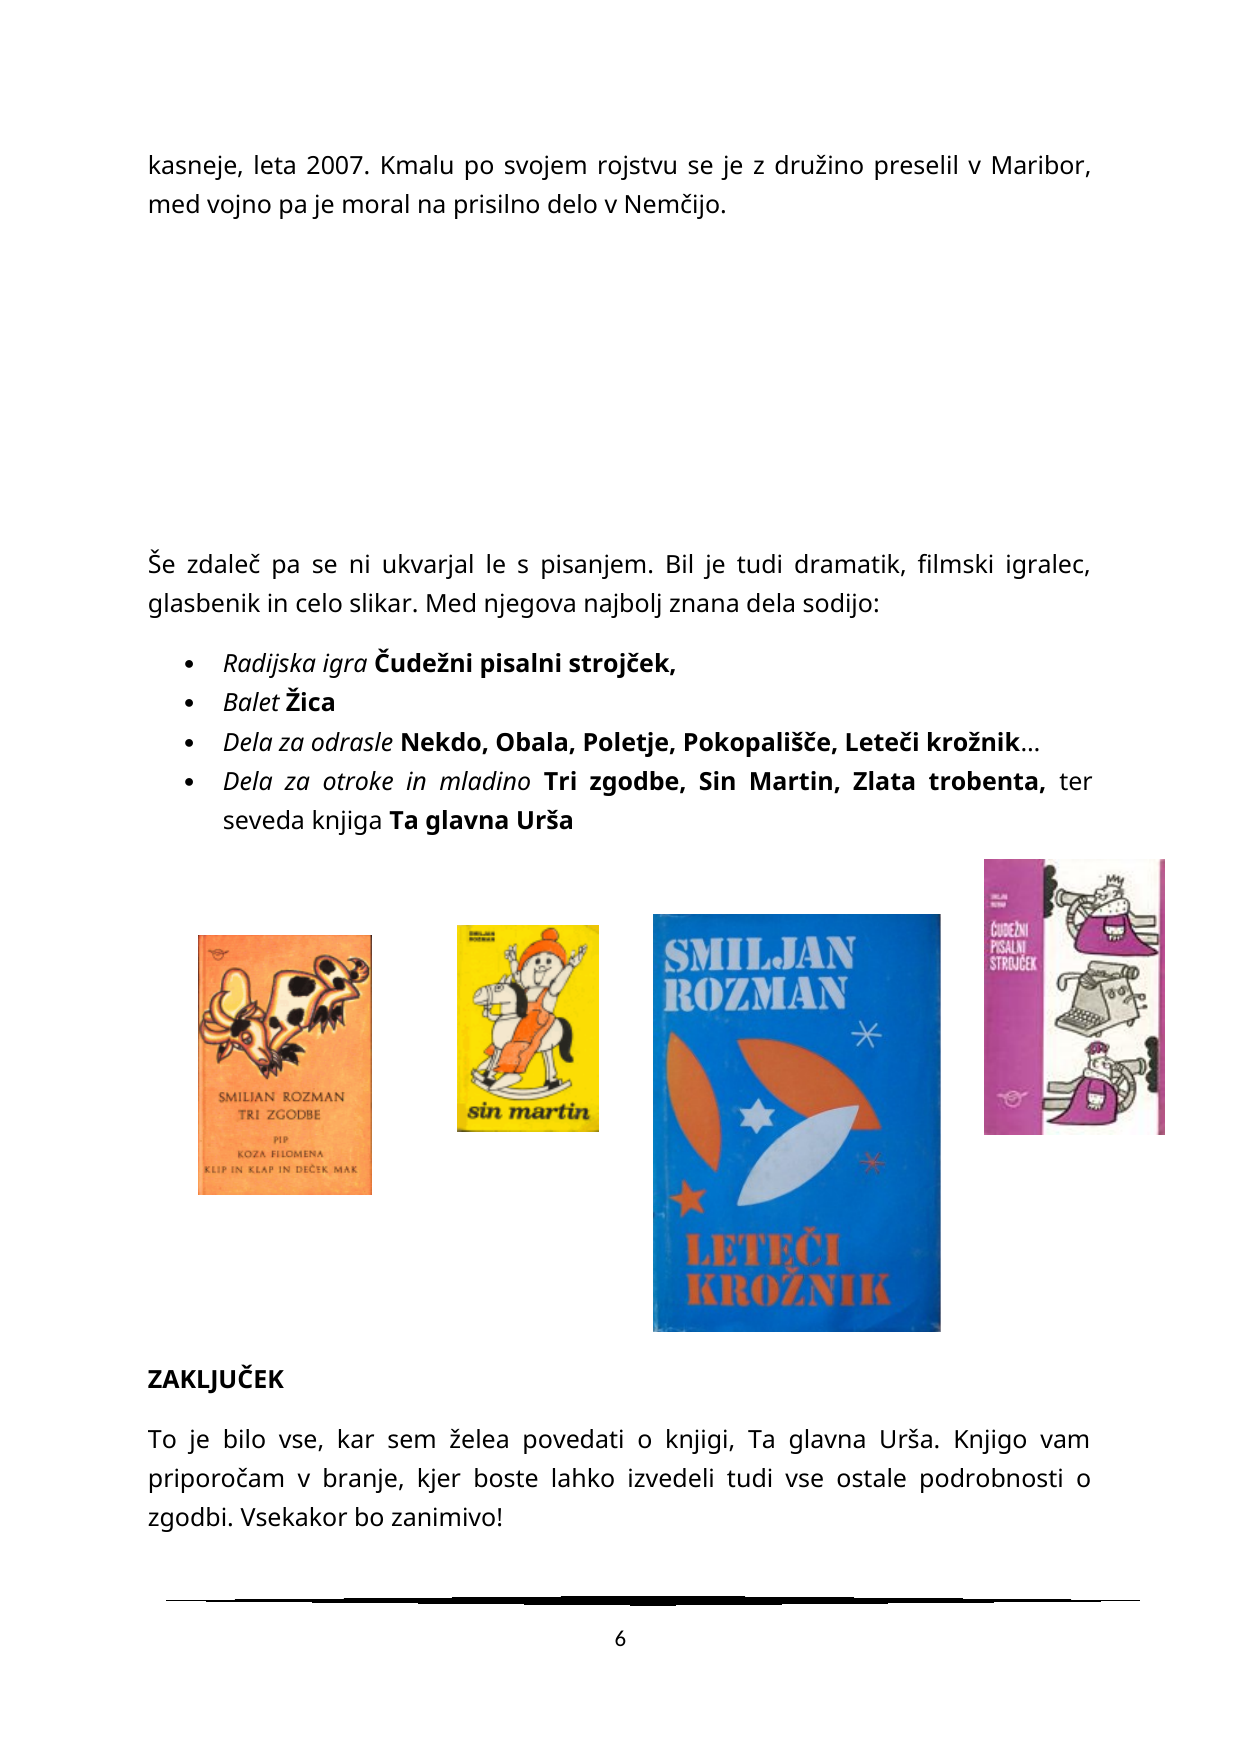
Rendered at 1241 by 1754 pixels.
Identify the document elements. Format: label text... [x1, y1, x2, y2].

list Dela za odrasle Nekdo, Obala, Poletje, Pokopališče, Leteči krožnik… [185, 724, 1093, 758]
picture [457, 925, 599, 1132]
text To je bilo vse, kar sem želea povedati o knjigi, Ta glavna Urša. Knjigo vam priporočam v branje, kjer boste lahko izvedeli tudi vse ostale podrobnosti o zgodbi. Vsekakor bo zanimivo! [148, 1422, 1093, 1534]
picture [653, 914, 941, 1332]
list Dela za otroke in mladino Tri zgodbe, Sin Martin, Zlata trobenta, ter seveda knjiga Ta glavna Urša [185, 763, 1093, 837]
text ZAKLJUČEK [148, 1362, 1093, 1396]
picture [198, 935, 372, 1195]
text Še zdaleč pa se ni ukvarjal le s pisanjem. Bil je tudi dramatik, filmski igralec, glasbenik in celo slikar. Med njegova najbolj znana dela sodijo: [148, 547, 1093, 620]
list Radijska igra Čudežni pisalni strojček, [185, 646, 1093, 680]
list Balet Žica [185, 685, 1093, 719]
picture [984, 859, 1165, 1135]
text kasneje, leta 2007. Kmalu po svojem rojstvu se je z družino preselil v Maribor, med vojno pa je moral na prisilno delo v Nemčijo. [148, 148, 1093, 221]
